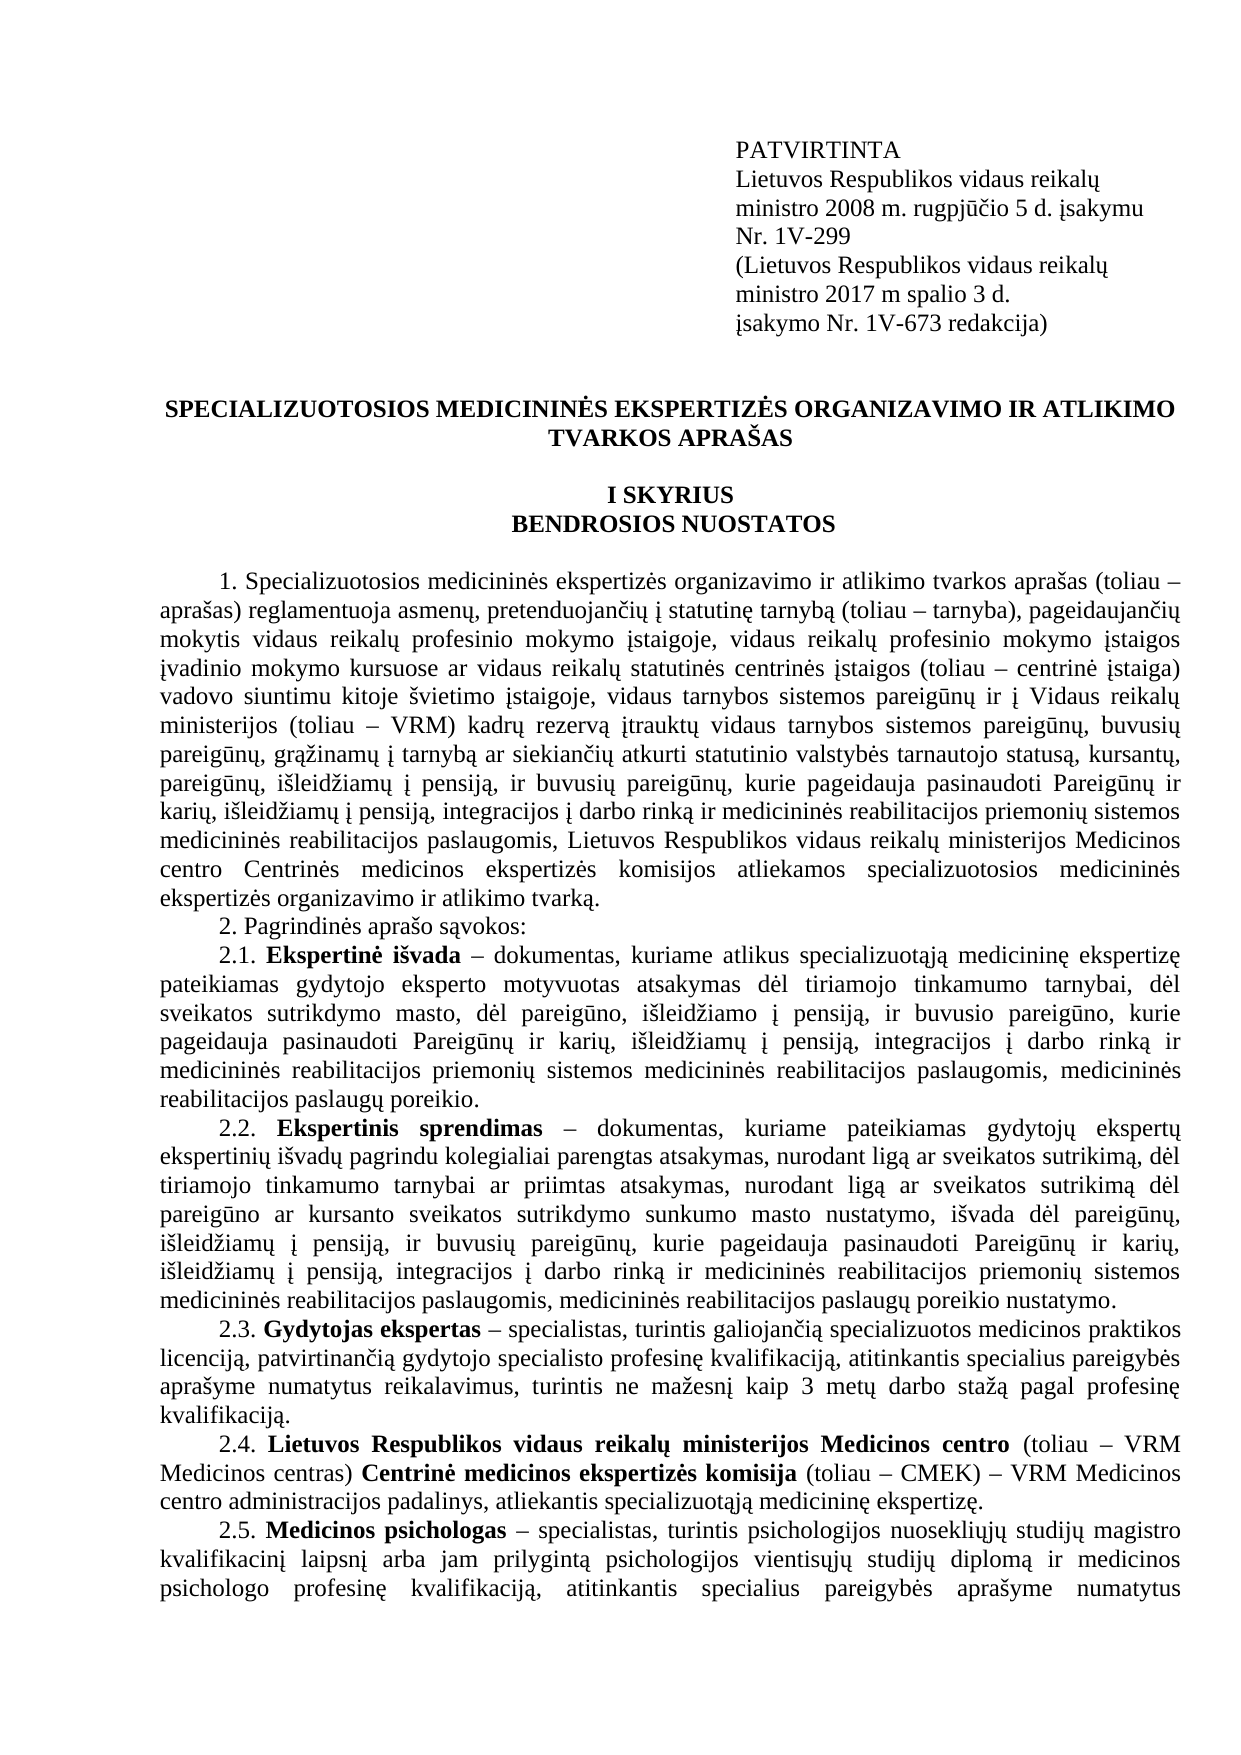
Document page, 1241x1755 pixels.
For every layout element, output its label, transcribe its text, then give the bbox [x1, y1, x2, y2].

text 2.5. Medicinos psichologas – specialistas, turintis psichologijos nuosekliųjų studijų magistro kvalifikacinį laipsnį arba jam prilygintą psichologijos vientisųjų studijų diplomą ir medicinos psichologo profesinę kvalifikaciją, atitinkantis specialius pareigybės aprašyme numatytus [159, 1515, 1181, 1601]
text 2.3. Gydytojas ekspertas – specialistas, turintis galiojančią specializuotos medicinos praktikos licenciją, patvirtinančią gydytojo specialisto profesinę kvalifikaciją, atitinkantis specialius pareigybės aprašyme numatytus reikalavimus, turintis ne mažesnį kaip 3 metų darbo stažą pagal profesinę kvalifikaciją. [159, 1314, 1181, 1429]
text I SKYRIUS [159, 480, 1181, 509]
text PATVIRTINTA [735, 135, 1181, 164]
text įsakymo Nr. 1V-673 redakcija) [735, 308, 1181, 336]
text 2.1. Ekspertinė išvada – dokumentas, kuriame atlikus specializuotąją medicininę ekspertizę pateikiamas gydytojo eksperto motyvuotas atsakymas dėl tiriamojo tinkamumo tarnybai, dėl sveikatos sutrikdymo masto, dėl pareigūno, išleidžiamo į pensiją, ir buvusio pareigūno, kurie pageidauja pasinaudoti Pareigūnų ir karių, išleidžiamų į pensiją, integracijos į darbo rinką ir medicininės reabilitacijos priemonių sistemos medicininės reabilitacijos paslaugomis, medicininės reabilitacijos paslaugų poreikio. [159, 940, 1181, 1113]
text 2. Pagrindinės aprašo sąvokos: [159, 911, 1181, 940]
text BENDROSIOS NUOSTATOS [159, 509, 1181, 538]
text 1. Specializuotosios medicininės ekspertizės organizavimo ir atlikimo tvarkos aprašas (toliau – aprašas) reglamentuoja asmenų, pretenduojančių į statutinę tarnybą (toliau – tarnyba), pageidaujančių mokytis vidaus reikalų profesinio mokymo įstaigoje, vidaus reikalų profesinio mokymo įstaigos įvadinio mokymo kursuose ar vidaus reikalų statutinės centrinės įstaigos (toliau – centrinė įstaiga) vadovo siuntimu kitoje švietimo įstaigoje, vidaus tarnybos sistemos pareigūnų ir į Vidaus reikalų ministerijos (toliau – VRM) kadrų rezervą įtrauktų vidaus tarnybos sistemos pareigūnų, buvusių pareigūnų, grąžinamų į tarnybą ar siekiančių atkurti statutinio valstybės tarnautojo statusą, kursantų, pareigūnų, išleidžiamų į pensiją, ir buvusių pareigūnų, kurie pageidauja pasinaudoti Pareigūnų ir karių, išleidžiamų į pensiją, integracijos į darbo rinką ir medicininės reabilitacijos priemonių sistemos medicininės reabilitacijos paslaugomis, Lietuvos Respublikos vidaus reikalų ministerijos Medicinos centro Centrinės medicinos ekspertizės komisijos atliekamos specializuotosios medicininės ekspertizės organizavimo ir atlikimo tvarką. [159, 566, 1181, 911]
text Lietuvos Respublikos vidaus reikalų ministro 2008 m. rugpjūčio 5 d. įsakymu Nr. 1V-299 [735, 164, 1181, 250]
text 2.4. Lietuvos Respublikos vidaus reikalų ministerijos Medicinos centro (toliau – VRM Medicinos centras) Centrinė medicinos ekspertizės komisija (toliau – CMEK) – VRM Medicinos centro administracijos padalinys, atliekantis specializuotąją medicininę ekspertizę. [159, 1429, 1181, 1515]
text (Lietuvos Respublikos vidaus reikalų ministro 2017 m spalio 3 d. [735, 250, 1181, 308]
text 2.2. Ekspertinis sprendimas – dokumentas, kuriame pateikiamas gydytojų ekspertų ekspertinių išvadų pagrindu kolegialiai parengtas atsakymas, nurodant ligą ar sveikatos sutrikimą, dėl tiriamojo tinkamumo tarnybai ar priimtas atsakymas, nurodant ligą ar sveikatos sutrikimą dėl pareigūno ar kursanto sveikatos sutrikdymo sunkumo masto nustatymo, išvada dėl pareigūnų, išleidžiamų į pensiją, ir buvusių pareigūnų, kurie pageidauja pasinaudoti Pareigūnų ir karių, išleidžiamų į pensiją, integracijos į darbo rinką ir medicininės reabilitacijos priemonių sistemos medicininės reabilitacijos paslaugomis, medicininės reabilitacijos paslaugų poreikio nustatymo. [159, 1113, 1181, 1314]
text SPECIALIZUOTOSIOS MEDICININĖS EKSPERTIZĖS ORGANIZAVIMO IR ATLIKIMO TVARKOS APRAŠAS [159, 394, 1181, 451]
